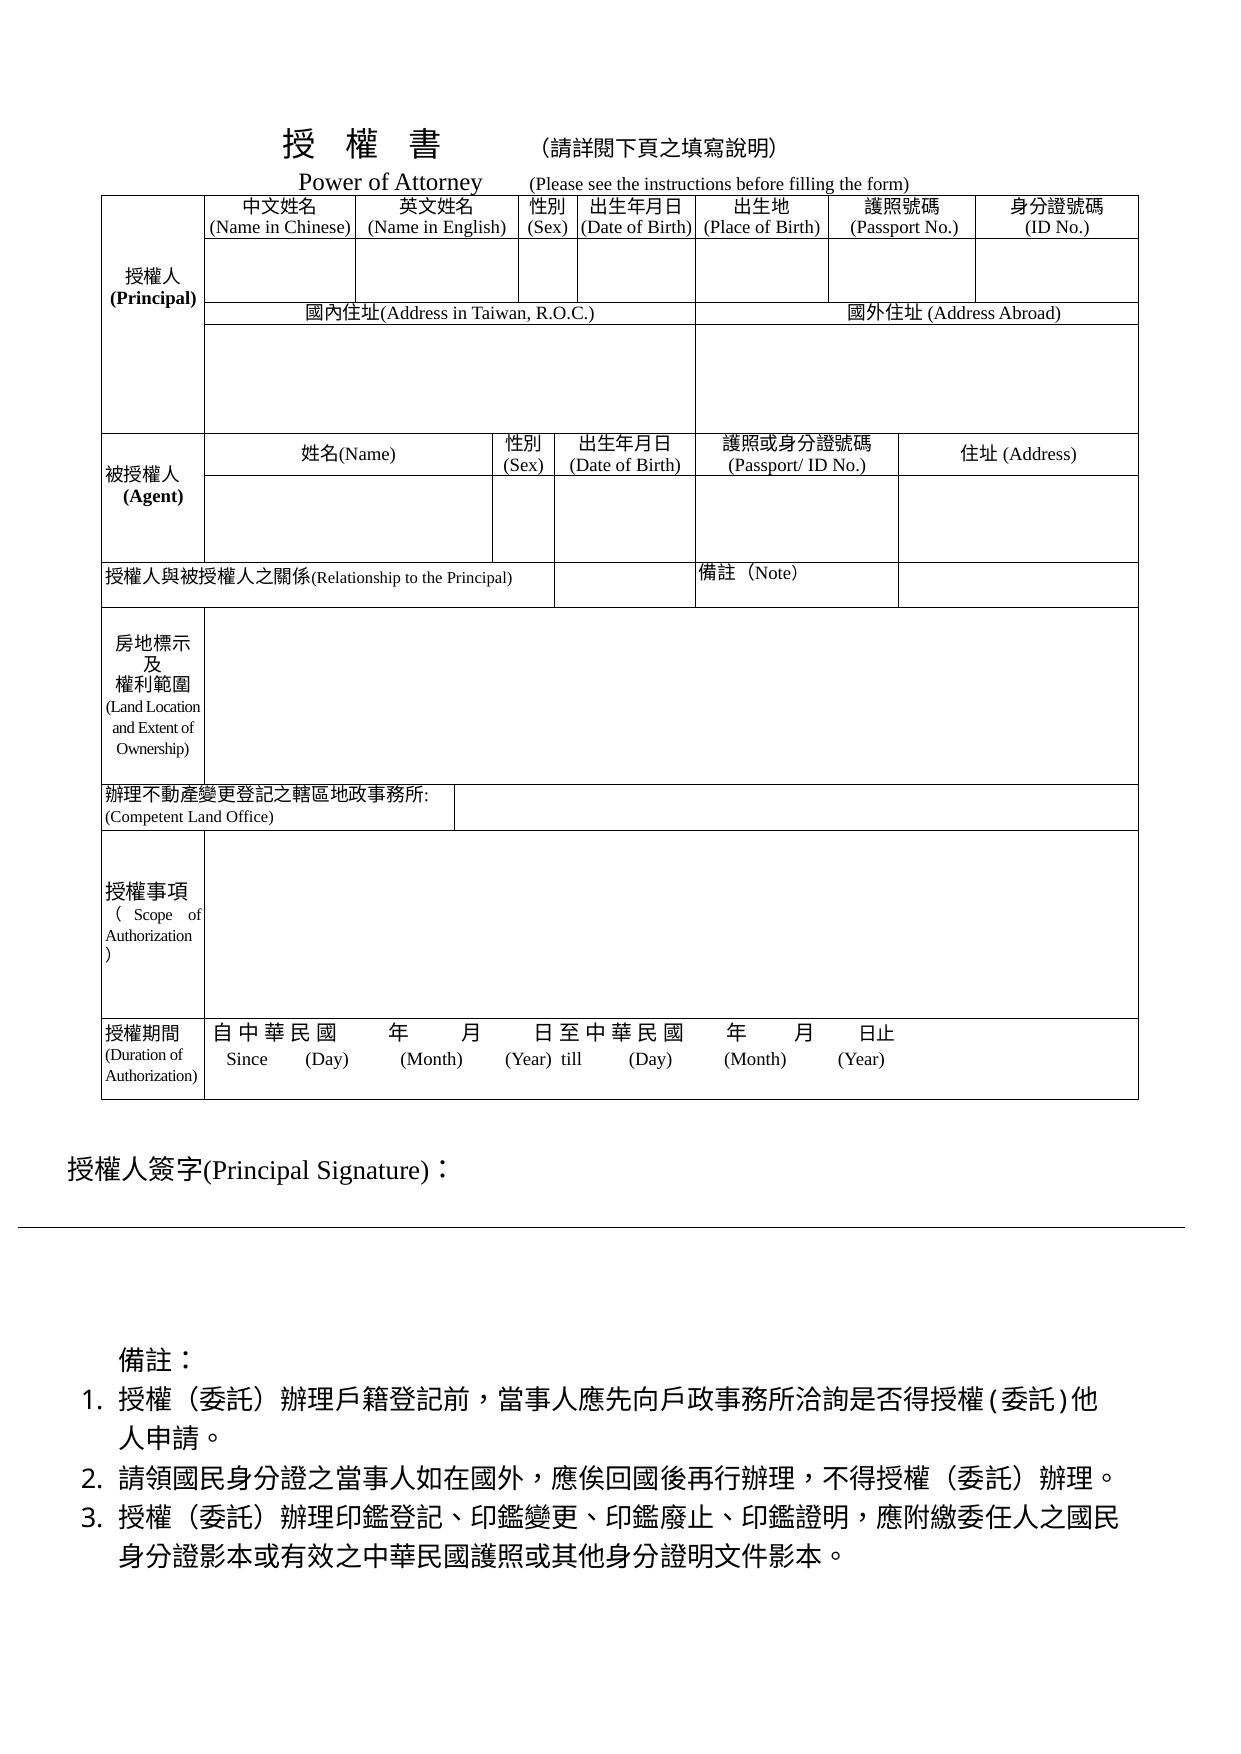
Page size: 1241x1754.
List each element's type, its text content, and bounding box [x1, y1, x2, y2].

table_cell 房地標示 及 權利範圍 (Land Location and Extent of Ownership) [102, 608, 204, 784]
table_cell 備註（Note） [696, 563, 898, 607]
table_cell [976, 239, 1138, 302]
list 授權（委託）辦理戶籍登記前，當事人應先向戶政事務所洽詢是否得授權(委託)他人申請。 [81, 1378, 1122, 1457]
table_header 中文姓名 (Name in Chinese) [205, 196, 355, 238]
list 授權（委託）辦理印鑑登記、印鑑變更、印鑑廢止、印鑑證明，應附繳委任人之國民身分證影本或有效之中華民國護照或其他身分證明文件影本。 [81, 1496, 1122, 1575]
text Power of Attorney (Please see the instructions before filling the form) [118, 167, 1122, 195]
table_cell 授權期間 (Duration of Authorization) [102, 1019, 204, 1099]
table_cell 護照或身分證號碼 (Passport/ ID No.) [696, 434, 898, 475]
table_cell [519, 239, 577, 302]
table_header 身分證號碼 (ID No.) [976, 196, 1138, 238]
table_cell 授權人與被授權人之關係(Relationship to the Principal) [102, 563, 554, 607]
table_cell 性別 (Sex) [493, 434, 554, 475]
table_cell [696, 239, 828, 302]
table_cell [899, 563, 1138, 607]
text 授權人簽字(Principal Signature)： [18, 1148, 1185, 1227]
table_cell [829, 239, 975, 302]
table_cell [555, 563, 695, 607]
text 授 權 書 （請詳閱下頁之填寫說明） [118, 118, 1122, 167]
table_cell 授權事項 （Scope of Authorization） [102, 831, 204, 1018]
table_cell [455, 785, 1138, 829]
table_cell 出生年月日 (Date of Birth) [555, 434, 695, 475]
text 備註： [118, 1339, 1122, 1378]
table_cell 自 中 華 民 國 年 月 日 至 中 華 民 國 年 月 日止 Since (Day) (Month) (Year) till (Day) (Month) (Year) [205, 1019, 1138, 1099]
table_cell [899, 476, 1138, 562]
table_cell [555, 476, 695, 562]
table_cell [205, 831, 1138, 1018]
table_header 出生地 (Place of Birth) [696, 196, 828, 238]
table_cell 國內住址(Address in Taiwan, R.O.C.) [205, 303, 695, 323]
table_cell [205, 239, 355, 302]
table_cell 被授權人 (Agent) [102, 434, 204, 562]
table_header 授權人 (Principal) [102, 196, 204, 433]
table_cell 辦理不動產變更登記之轄區地政事務所: (Competent Land Office) [102, 785, 454, 829]
table_cell [493, 476, 554, 562]
list 請領國民身分證之當事人如在國外，應俟回國後再行辦理，不得授權（委託）辦理。 [81, 1457, 1122, 1496]
table_cell [205, 325, 695, 433]
table_cell 住址 (Address) [899, 434, 1138, 475]
table_header 護照號碼 (Passport No.) [829, 196, 975, 238]
table_cell [696, 325, 1138, 433]
table_cell [356, 239, 518, 302]
table_cell [205, 608, 1138, 784]
table_cell [696, 476, 898, 562]
table_header 英文姓名 (Name in English) [356, 196, 518, 238]
table_header 出生年月日 (Date of Birth) [578, 196, 695, 238]
table_cell [578, 239, 695, 302]
table_cell [205, 476, 492, 562]
table_cell 國外住址 (Address Abroad) [696, 303, 1138, 323]
table_cell 姓名(Name) [205, 434, 492, 475]
table_header 性別 (Sex) [519, 196, 577, 238]
